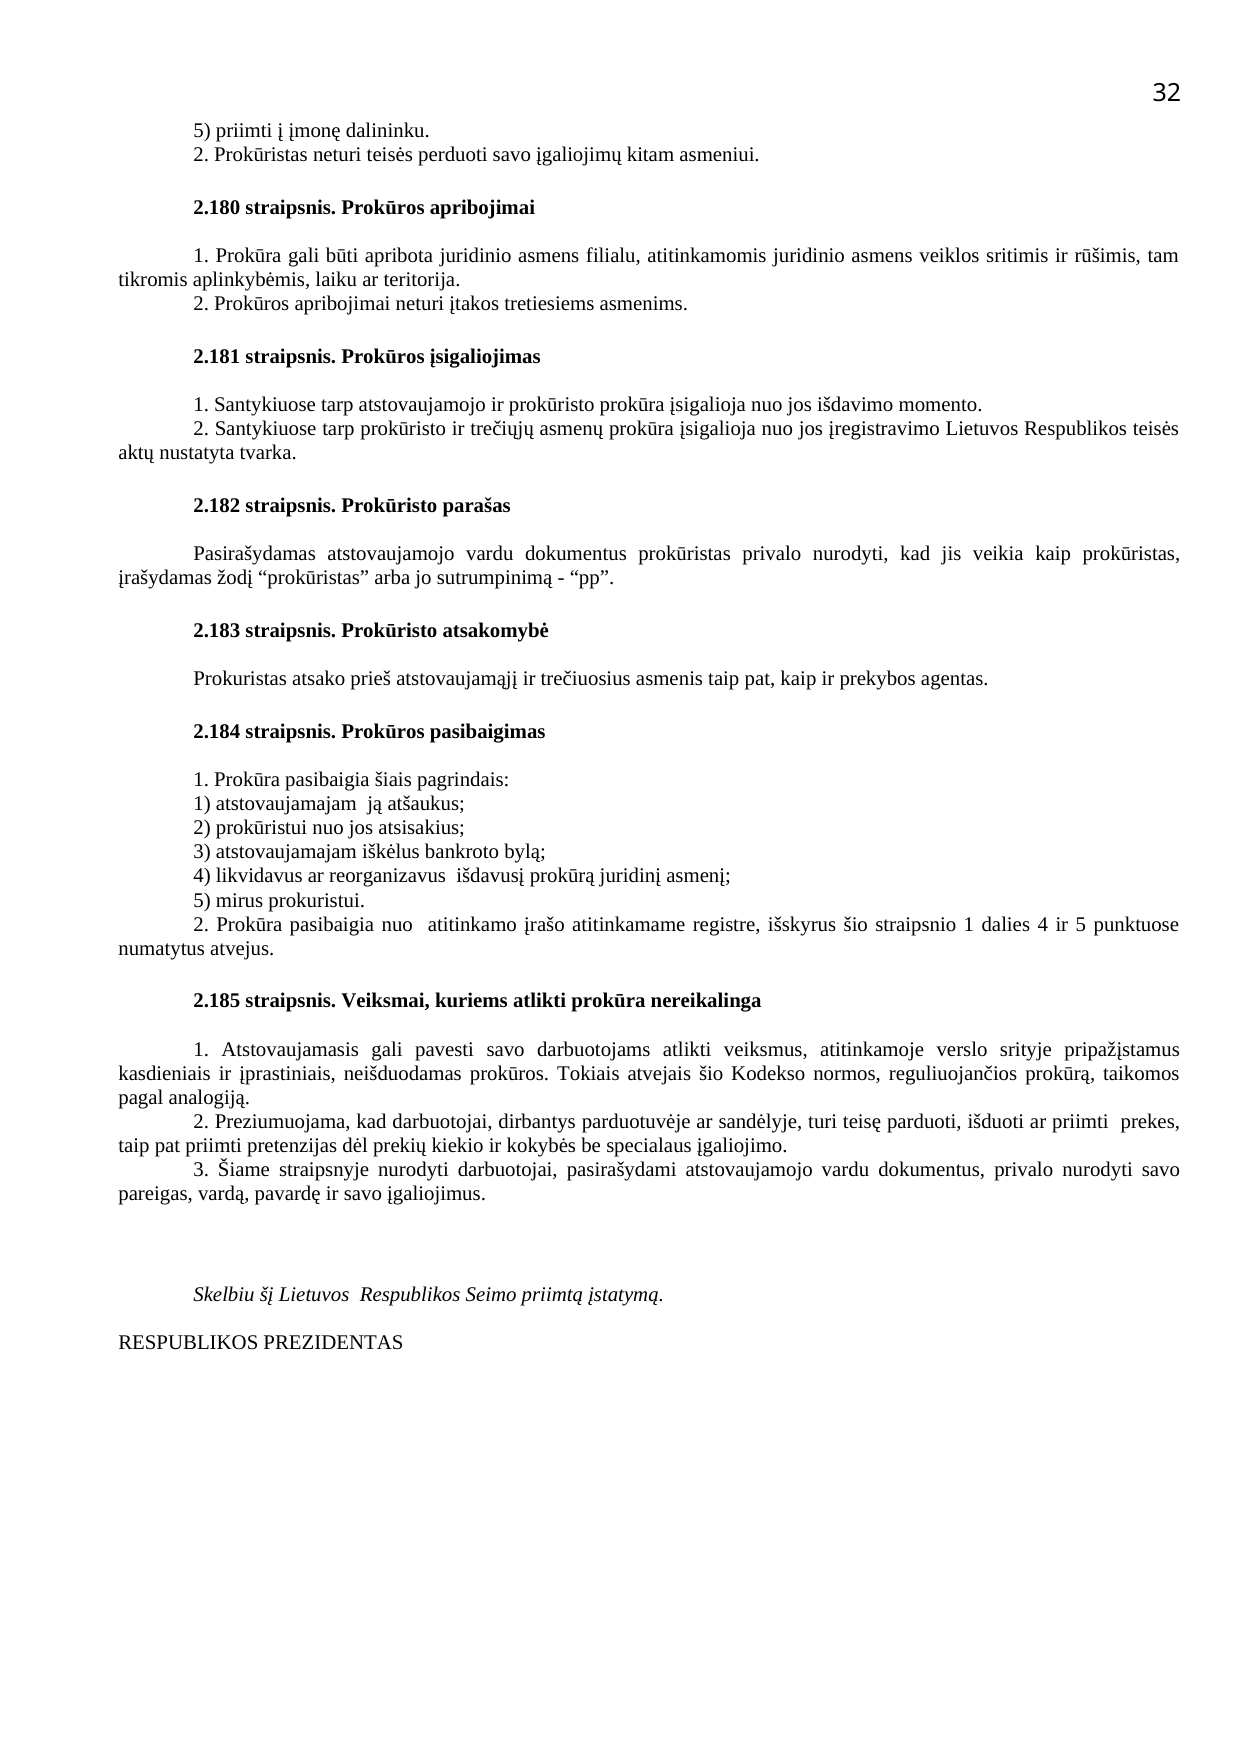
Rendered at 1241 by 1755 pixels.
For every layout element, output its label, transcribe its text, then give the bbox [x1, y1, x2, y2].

text 3. Šiame straipsnyje nurodyti darbuotojai, pasirašydami atstovaujamojo vardu dokumentus, privalo nurodyti savo pareigas, vardą, pavardę ir savo įgaliojimus. [118, 1157, 1181, 1205]
text 5) priimti į įmonę dalininku. [118, 118, 1181, 142]
text 1) atstovaujamajam ją atšaukus; [118, 791, 1181, 815]
text 2.184 straipsnis. Prokūros pasibaigimas [118, 719, 1181, 743]
text 2. Prokūristas neturi teisės perduoti savo įgaliojimų kitam asmeniui. [118, 142, 1181, 166]
text 4) likvidavus ar reorganizavus išdavusį prokūrą juridinį asmenį; [118, 863, 1181, 887]
text 1. Prokūra gali būti apribota juridinio asmens filialu, atitinkamomis juridinio asmens veiklos sritimis ir rūšimis, tam tikromis aplinkybėmis, laiku ar teritorija. [118, 243, 1181, 291]
text 2.183 straipsnis. Prokūristo atsakomybė [118, 618, 1181, 642]
text 2.181 straipsnis. Prokūros įsigaliojimas [118, 344, 1181, 368]
text RESPUBLIKOS PREZIDENTAS [118, 1330, 1181, 1354]
text 2. Prokūra pasibaigia nuo atitinkamo įrašo atitinkamame registre, išskyrus šio straipsnio 1 dalies 4 ir 5 punktuose numatytus atvejus. [118, 912, 1181, 960]
text 2.180 straipsnis. Prokūros apribojimai [118, 195, 1181, 219]
text 2. Santykiuose tarp prokūristo ir trečiųjų asmenų prokūra įsigalioja nuo jos įregistravimo Lietuvos Respublikos teisės aktų nustatyta tvarka. [118, 416, 1181, 464]
text 1. Atstovaujamasis gali pavesti savo darbuotojams atlikti veiksmus, atitinkamoje verslo srityje pripažįstamus kasdieniais ir įprastiniais, neišduodamas prokūros. Tokiais atvejais šio Kodekso normos, reguliuojančios prokūrą, taikomos pagal analogiją. [118, 1037, 1181, 1109]
text 1. Prokūra pasibaigia šiais pagrindais: [118, 767, 1181, 791]
text Prokuristas atsako prieš atstovaujamąjį ir trečiuosius asmenis taip pat, kaip ir prekybos agentas. [118, 666, 1181, 690]
text 1. Santykiuose tarp atstovaujamojo ir prokūristo prokūra įsigalioja nuo jos išdavimo momento. [118, 392, 1181, 416]
text 2. Preziumuojama, kad darbuotojai, dirbantys parduotuvėje ar sandėlyje, turi teisę parduoti, išduoti ar priimti prekes, taip pat priimti pretenzijas dėl prekių kiekio ir kokybės be specialaus įgaliojimo. [118, 1109, 1181, 1157]
text 2. Prokūros apribojimai neturi įtakos tretiesiems asmenims. [118, 291, 1181, 315]
text 2) prokūristui nuo jos atsisakius; [118, 815, 1181, 839]
text Pasirašydamas atstovaujamojo vardu dokumentus prokūristas privalo nurodyti, kad jis veikia kaip prokūristas, įrašydamas žodį “prokūristas” arba jo sutrumpinimą - “pp”. [118, 541, 1181, 589]
text 3) atstovaujamajam iškėlus bankroto bylą; [118, 839, 1181, 863]
text 5) mirus prokuristui. [118, 887, 1181, 912]
text 2.185 straipsnis. Veiksmai, kuriems atlikti prokūra nereikalinga [118, 988, 1181, 1012]
text Skelbiu šį Lietuvos Respublikos Seimo priimtą įstatymą. [118, 1282, 1181, 1306]
text 2.182 straipsnis. Prokūristo parašas [118, 493, 1181, 517]
